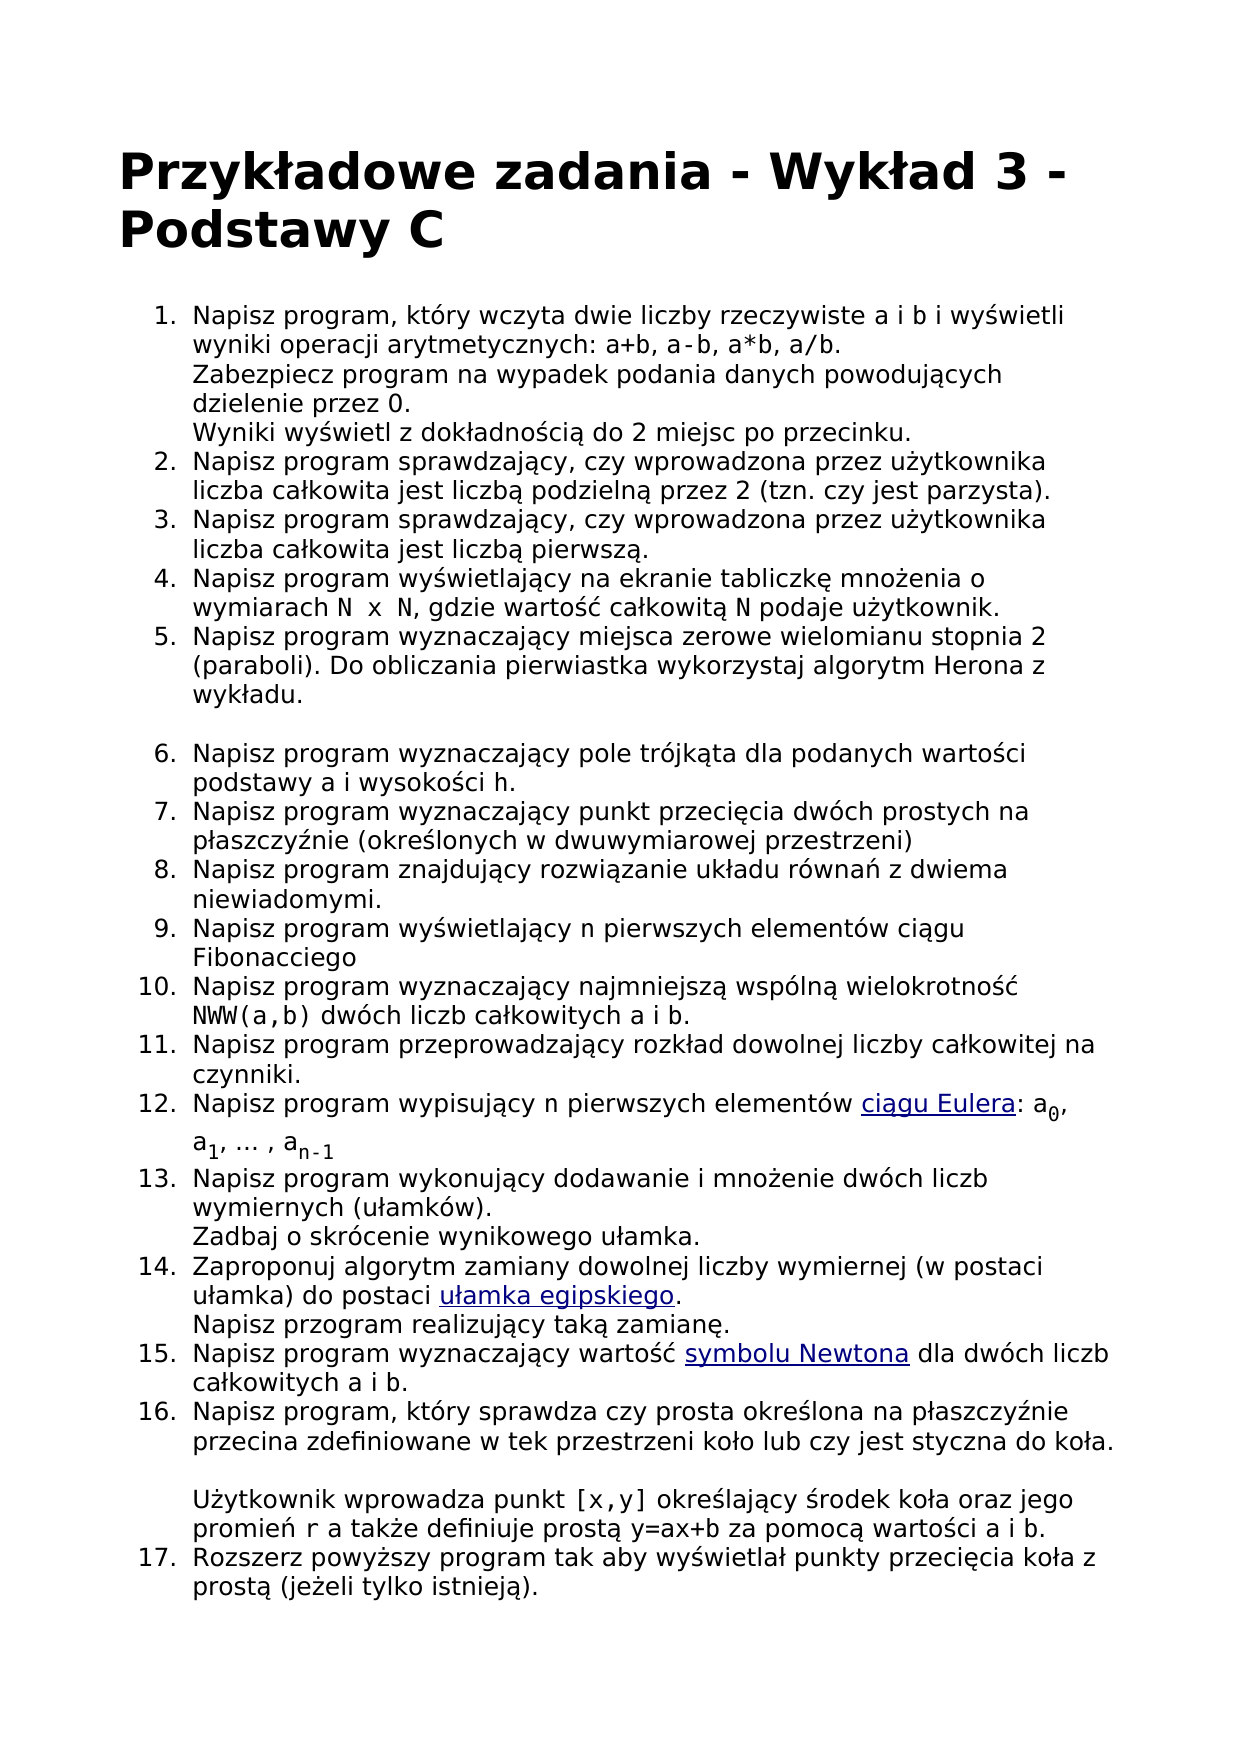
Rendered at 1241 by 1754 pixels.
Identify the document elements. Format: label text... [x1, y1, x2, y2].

list Napisz program sprawdzający, czy wprowadzona przez użytkownika liczba całkowita jest liczbą pierwszą. [177, 506, 1122, 564]
list Napisz program wyświetlający n pierwszych elementów ciągu Fibonacciego [177, 914, 1122, 972]
list Napisz program wykonujący dodawanie i mnożenie dwóch liczb wymiernych (ułamków). Zadbaj o skrócenie wynikowego ułamka. [177, 1164, 1122, 1252]
list Napisz program wypisujący n pierwszych elementów ciągu Eulera: a0, a1, ... , an-1 [177, 1089, 1122, 1164]
list Napisz program wyznaczający miejsca zerowe wielomianu stopnia 2 (paraboli). Do obliczania pierwiastka wykorzystaj algorytm Herona z wykładu. [177, 622, 1122, 739]
list Rozszerz powyższy program tak aby wyświetlał punkty przecięcia koła z prostą (jeżeli tylko istnieją). [177, 1543, 1122, 1602]
list Napisz program, który wczyta dwie liczby rzeczywiste a i b i wyświetli wyniki operacji arytmetycznych: a+b, a-b, a*b, a/b. Zabezpiecz program na wypadek podania danych powodujących dzielenie przez 0. Wyniki wyświetl z dokładnością do 2 miejsc po przecinku. [177, 302, 1122, 447]
list Napisz program wyznaczający wartość symbolu Newtona dla dwóch liczb całkowitych a i b. [177, 1339, 1122, 1398]
list Napisz program znajdujący rozwiązanie układu równań z dwiema niewiadomymi. [177, 856, 1122, 914]
list Napisz program, który sprawdza czy prosta określona na płaszczyźnie przecina zdefiniowane w tek przestrzeni koło lub czy jest styczna do koła. Użytkownik wprowadza punkt [x,y] określający środek koła oraz jego promień r a także definiuje prostą y=ax+b za pomocą wartości a i b. [177, 1398, 1122, 1543]
list Napisz program wyświetlający na ekranie tabliczkę mnożenia o wymiarach N x N, gdzie wartość całkowitą N podaje użytkownik. [177, 564, 1122, 622]
list Napisz program wyznaczający najmniejszą wspólną wielokrotność NWW(a,b) dwóch liczb całkowitych a i b. [177, 972, 1122, 1031]
list Napisz program wyznaczający pole trójkąta dla podanych wartości podstawy a i wysokości h. [177, 739, 1122, 797]
subtitle Przykładowe zadania - Wykład 3 - Podstawy C [118, 143, 1122, 259]
list Napisz program sprawdzający, czy wprowadzona przez użytkownika liczba całkowita jest liczbą podzielną przez 2 (tzn. czy jest parzysta). [177, 447, 1122, 506]
list Napisz program wyznaczający punkt przecięcia dwóch prostych na płaszczyźnie (określonych w dwuwymiarowej przestrzeni) [177, 797, 1122, 856]
list Napisz program przeprowadzający rozkład dowolnej liczby całkowitej na czynniki. [177, 1031, 1122, 1089]
list Zaproponuj algorytm zamiany dowolnej liczby wymiernej (w postaci ułamka) do postaci ułamka egipskiego. Napisz przogram realizujący taką zamianę. [177, 1252, 1122, 1339]
